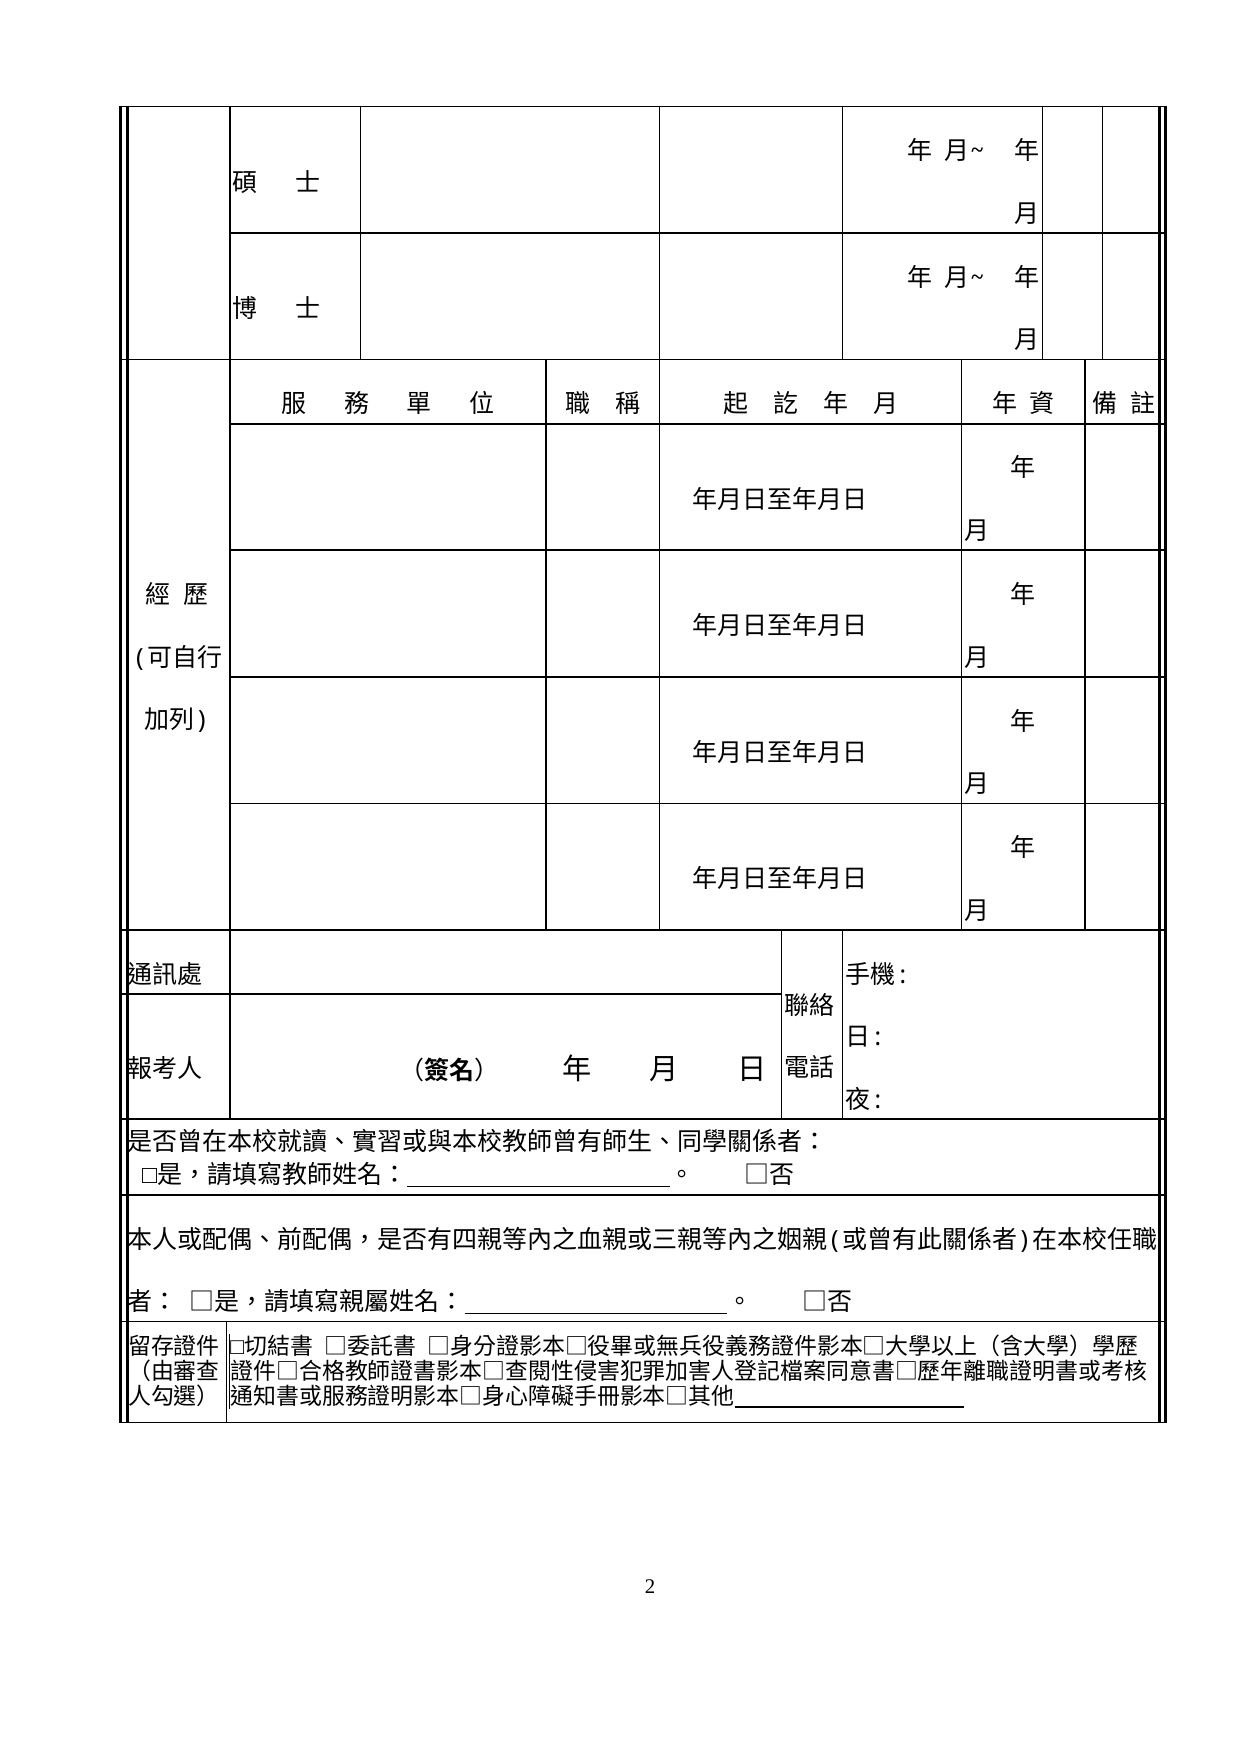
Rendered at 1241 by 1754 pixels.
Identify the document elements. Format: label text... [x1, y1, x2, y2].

table_cell 聯絡電話 [782, 931, 842, 1118]
table_cell 年 月 [962, 804, 1084, 929]
table_cell [231, 678, 545, 802]
table_cell 年 月 [962, 678, 1084, 802]
table_cell 碩 士 [231, 107, 360, 232]
table_cell 報考人 [129, 995, 229, 1118]
table_cell [231, 425, 545, 549]
table_cell [231, 804, 545, 929]
table_cell [1086, 678, 1158, 802]
table_cell 博 士 [231, 234, 360, 359]
table_cell 手機: 日: 夜: [843, 931, 1158, 1118]
table_cell [1103, 107, 1158, 232]
table_cell 年月日至年月日 [660, 425, 961, 549]
table_cell 年 月~ 年 月 [843, 234, 1042, 359]
table_cell 年月日至年月日 [660, 678, 961, 802]
table_cell 年 月 [962, 551, 1084, 676]
table_cell [361, 234, 659, 359]
table_cell 通訊處 [129, 931, 229, 993]
table_cell [547, 678, 659, 802]
table_cell [660, 107, 842, 232]
table_cell [231, 551, 545, 676]
table_cell 服 務 單 位 [231, 360, 545, 423]
table_cell [1086, 425, 1158, 549]
table_cell 年 月~ 年 月 [843, 107, 1042, 232]
table_cell [660, 234, 842, 359]
table_cell 本人或配偶、前配偶，是否有四親等內之血親或三親等內之姻親(或曾有此關係者)在本校任職者： □是，請填寫親屬姓名： 。 □否 [129, 1196, 1158, 1321]
table_cell 備 註 [1086, 360, 1158, 423]
table_cell [547, 804, 659, 929]
table_cell □切結書 □委託書 □身分證影本□役畢或無兵役義務證件影本□大學以上（含大學）學歷證件□合格教師證書影本□查閱性侵害犯罪加害人登記檔案同意書□歷年離職證明書或考核通知書或服務證明影本□身心障礙手冊影本□其他 [227, 1322, 1158, 1422]
table_cell 起 訖 年 月 [660, 360, 961, 423]
table_cell 年月日至年月日 [660, 551, 961, 676]
table_cell [129, 107, 229, 359]
table_cell 年月日至年月日 [660, 804, 961, 929]
table_cell [1043, 107, 1102, 232]
table_cell 職 稱 [547, 360, 659, 423]
table_cell [547, 425, 659, 549]
table_cell [547, 551, 659, 676]
table_cell 是否曾在本校就讀、實習或與本校教師曾有師生、同學關係者： □是，請填寫教師姓名： 。 □否 [129, 1120, 1158, 1194]
table_cell 經 歷 (可自行加列) [129, 360, 229, 929]
table_cell [361, 107, 659, 232]
table_cell [1086, 551, 1158, 676]
table_cell 留存證件（由審查人勾選） [129, 1322, 226, 1422]
table_cell [1086, 804, 1158, 929]
table_cell （簽名） 年 月 日 [231, 995, 781, 1118]
table_cell [1043, 234, 1102, 359]
table_cell 年 月 [962, 425, 1084, 549]
table_cell 年 資 [962, 360, 1084, 423]
table_cell [1103, 234, 1158, 359]
table_cell [231, 931, 781, 993]
